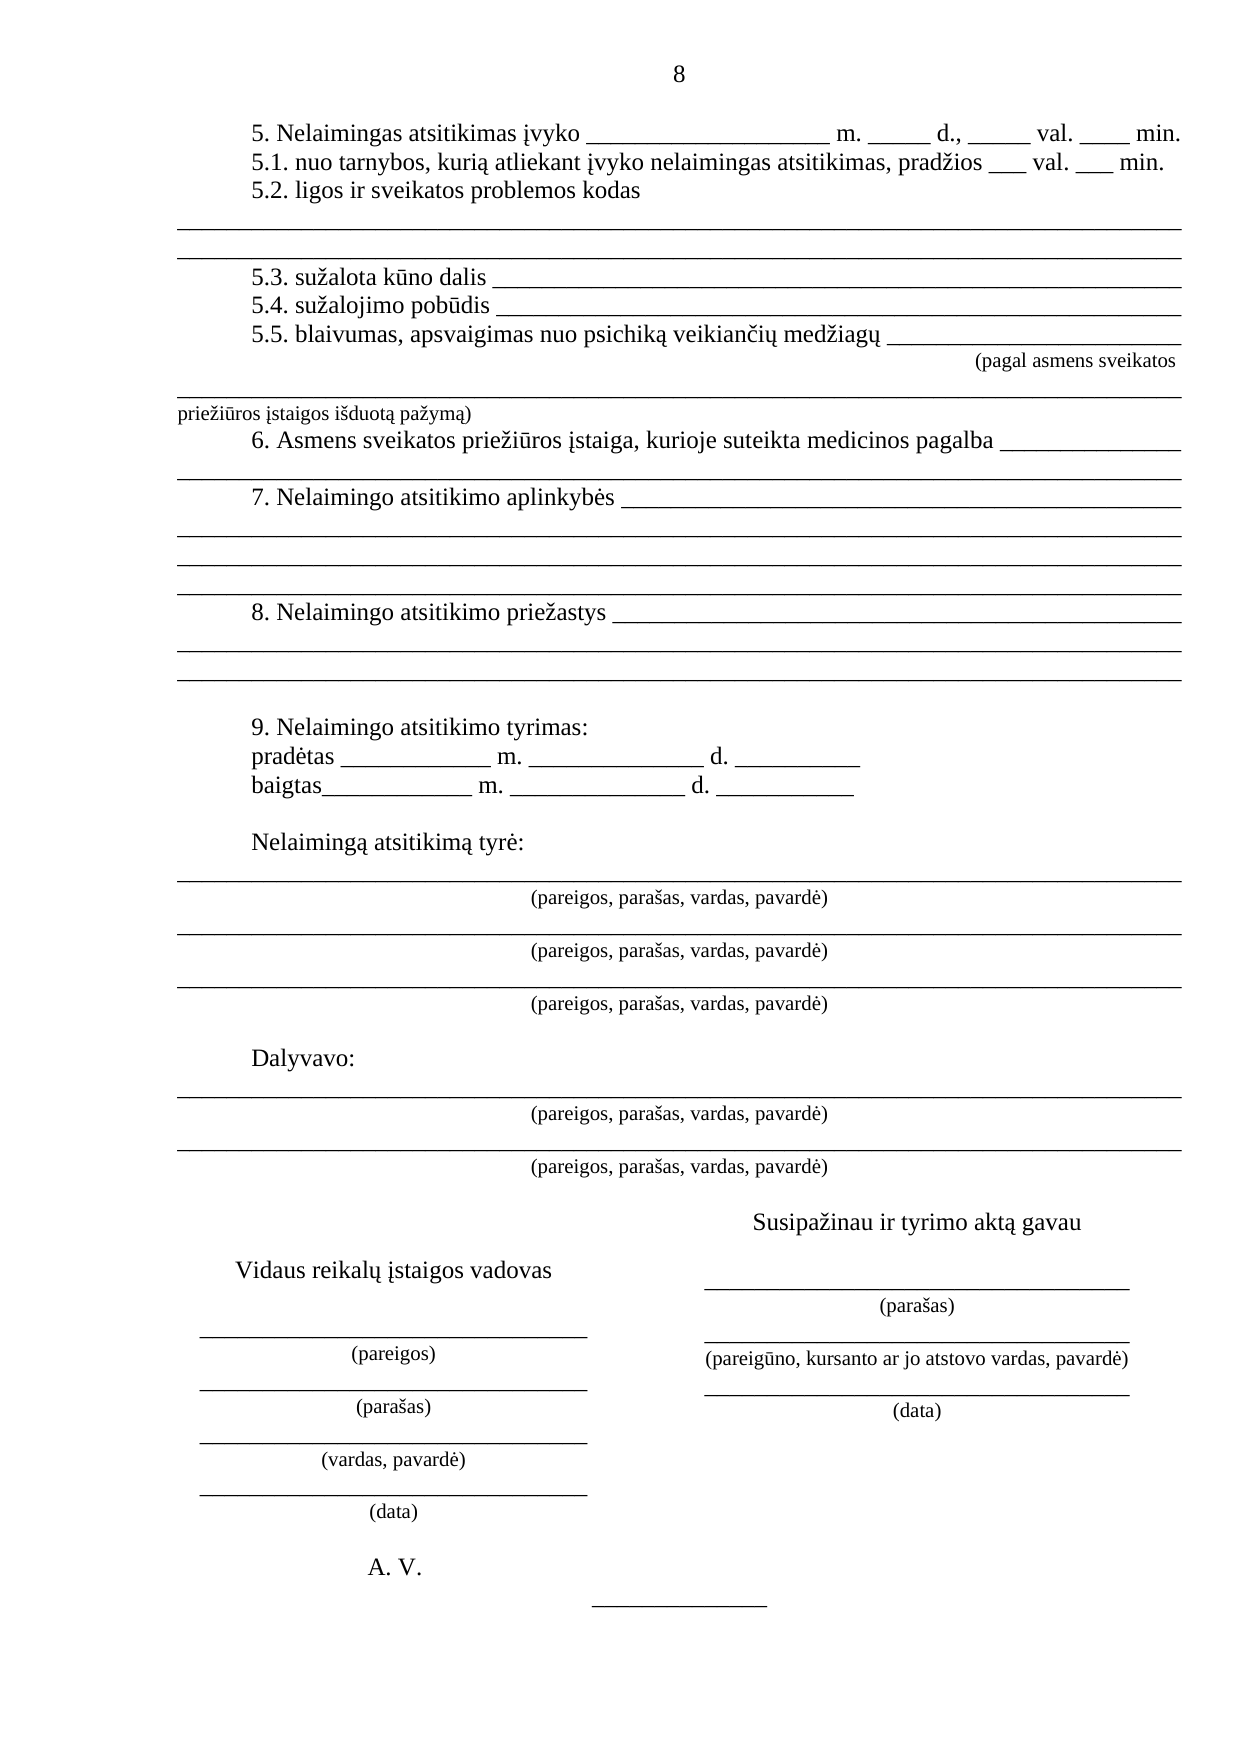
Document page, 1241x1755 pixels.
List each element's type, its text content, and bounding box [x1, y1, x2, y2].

text priežiūros įstaigos išduotą pažymą) [177, 401, 1181, 425]
text 5. Nelaimingas atsitikimas įvyko m. _____ d., _____ val. ____ min. [177, 118, 1181, 147]
text (pareigos, parašas, vardas, pavardė) [177, 1101, 1181, 1125]
text pradėtas ____________ m. ______________ d. __________ [177, 741, 1181, 770]
text Nelaimingą atsitikimą tyrė: [177, 827, 1181, 856]
text 6. Asmens sveikatos priežiūros įstaiga, kurioje suteikta medicinos pagalba [177, 425, 1181, 454]
text (pareigos, parašas, vardas, pavardė) [177, 1154, 1181, 1178]
text (pareigos, parašas, vardas, pavardė) [177, 885, 1181, 909]
text (pareigos, parašas, vardas, pavardė) [177, 991, 1181, 1015]
text 5.3. sužalota kūno dalis [177, 262, 1181, 291]
table_header Susipažinau ir tyrimo aktą gavau __________________________________ (parašas) __________________________________ (pareigūno, kursanto ar jo atstovo vardas, pavardė) __________________________________ (data) [653, 1207, 1181, 1523]
text A. V. [365, 1552, 1181, 1581]
text 5.4. sužalojimo pobūdis [177, 291, 1181, 319]
text 5.1. nuo tarnybos, kurią atliekant įvyko nelaimingas atsitikimas, pradžios ___ val. ___ min. [177, 147, 1181, 176]
text (pagal asmens sveikatos [177, 348, 1181, 372]
text 5.2. ligos ir sveikatos problemos kodas [177, 176, 1181, 204]
table_header [610, 1207, 653, 1523]
text 7. Nelaimingo atsitikimo aplinkybės [177, 482, 1181, 511]
text 9. Nelaimingo atsitikimo tyrimas: [177, 712, 1181, 741]
text 5.5. blaivumas, apsvaigimas nuo psichiką veikiančių medžiagų [177, 319, 1181, 348]
text ______________ [177, 1581, 1181, 1610]
table_cell [605, 1231, 609, 1255]
text 8. Nelaimingo atsitikimo priežastys [177, 597, 1181, 626]
text (pareigos, parašas, vardas, pavardė) [177, 938, 1181, 962]
table_header [177, 1207, 181, 1231]
table_cell [177, 1231, 181, 1255]
table_header [605, 1207, 609, 1231]
text Dalyvavo: [177, 1043, 1181, 1072]
text baigtas____________ m. ______________ d. ___________ [177, 770, 1181, 799]
